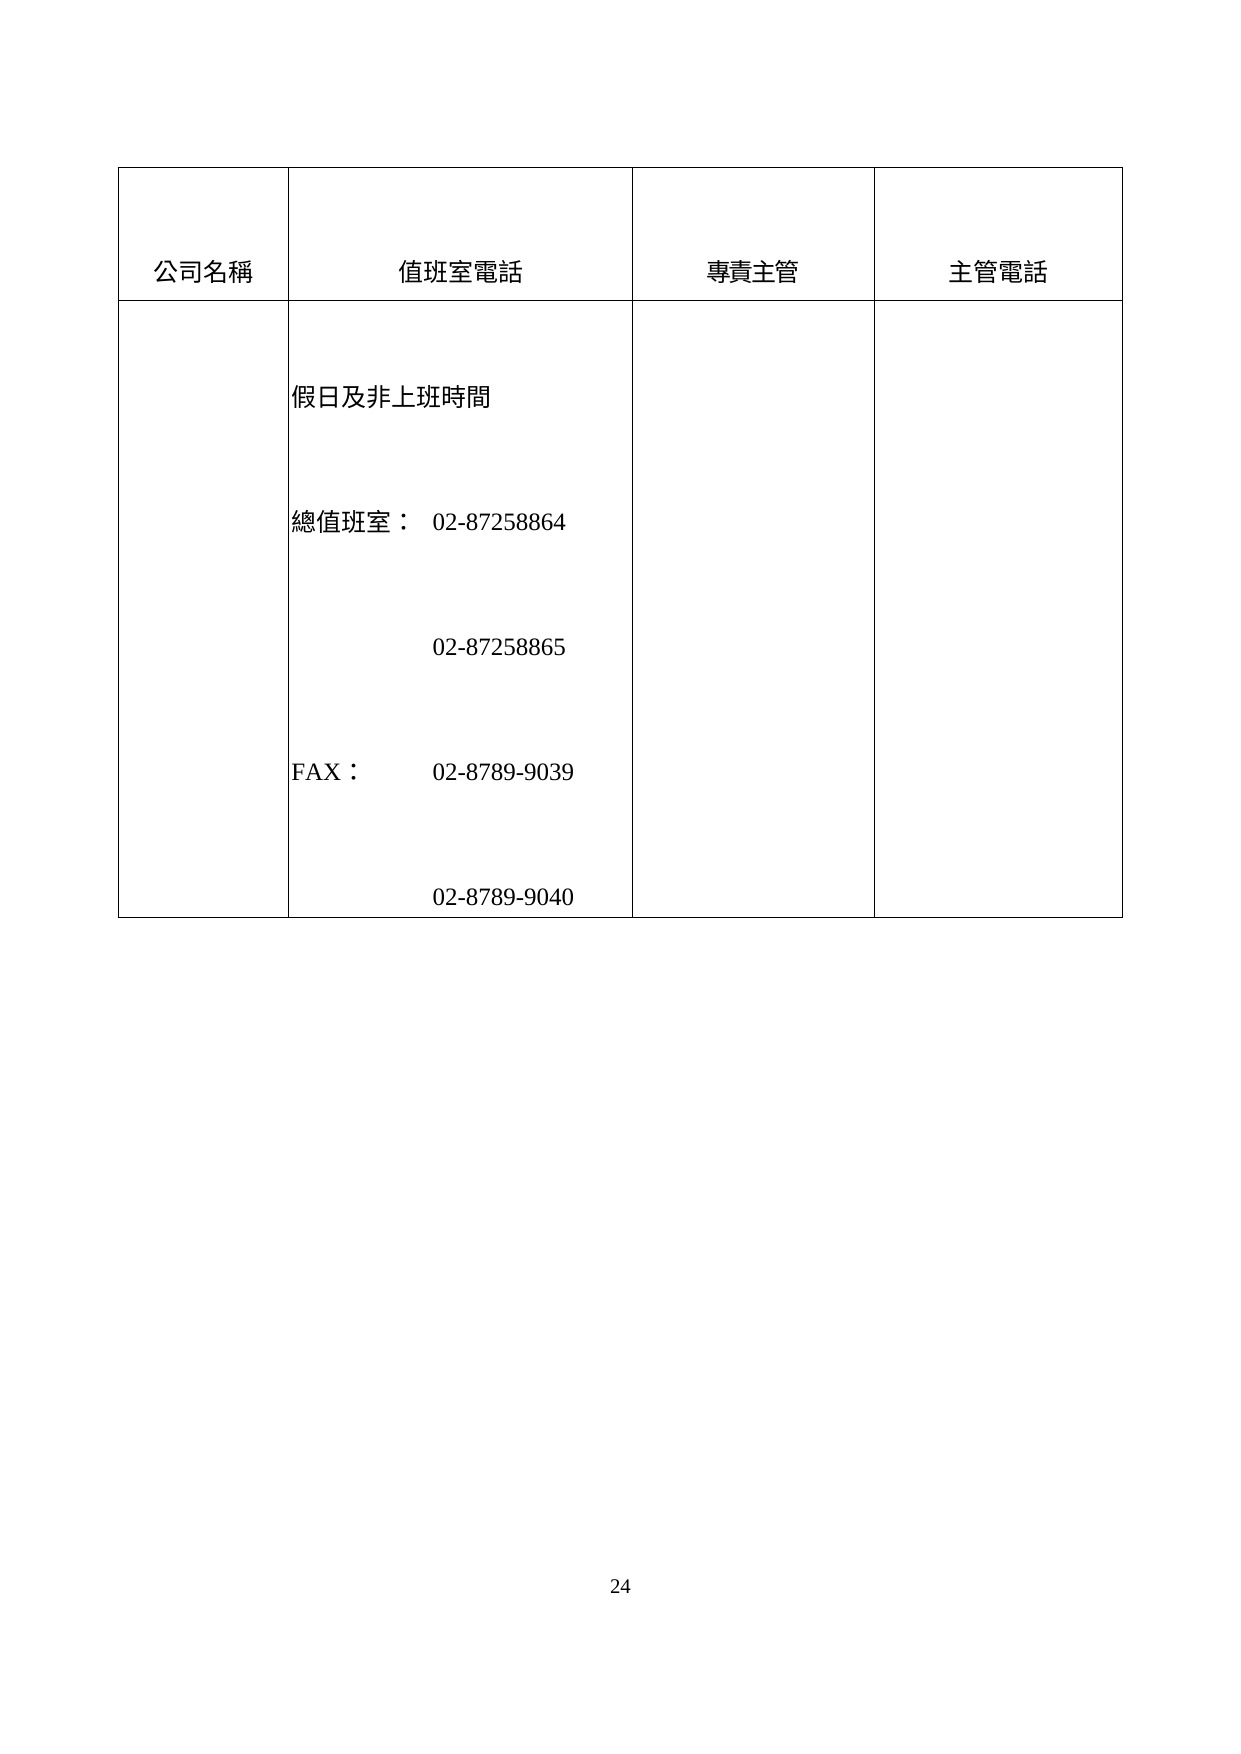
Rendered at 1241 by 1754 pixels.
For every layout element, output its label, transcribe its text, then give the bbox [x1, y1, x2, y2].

table_cell [119, 301, 288, 917]
table_cell 假日及非上班時間 [289, 301, 632, 417]
table_cell 02-87258865 [429, 542, 632, 667]
table_cell [633, 301, 874, 917]
table_cell 02-8789-9039 [429, 667, 632, 792]
table_cell [289, 792, 429, 917]
table_header 專責主管 [633, 168, 874, 300]
table_header 主管電話 [875, 168, 1122, 300]
table_cell FAX： [289, 667, 429, 792]
table_header 值班室電話 [289, 168, 632, 300]
table_cell 02-8789-9040 [429, 792, 632, 917]
table_cell [875, 301, 1122, 917]
table_cell [289, 542, 429, 667]
table_header 公司名稱 [119, 168, 288, 300]
table_cell 02-87258864 [429, 417, 632, 542]
table_cell 總值班室： [289, 417, 429, 542]
